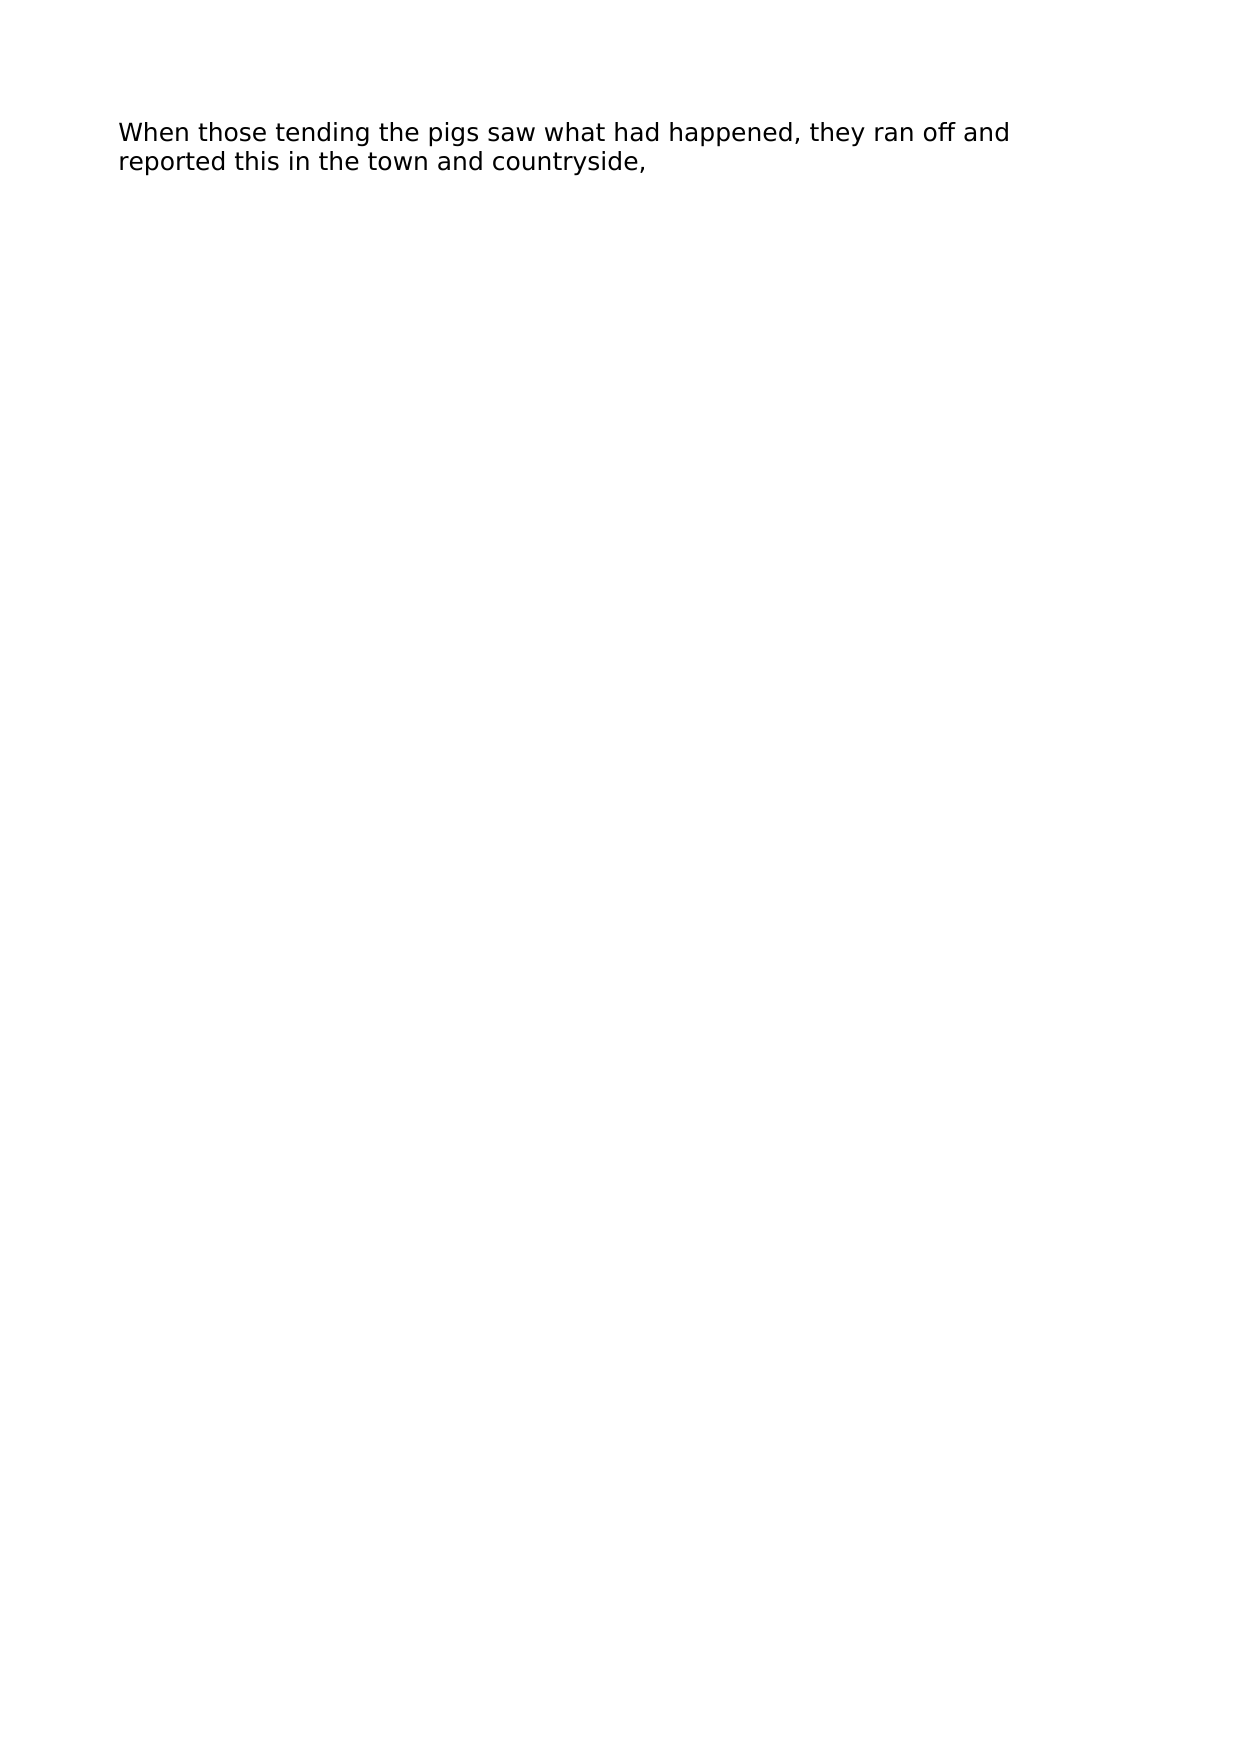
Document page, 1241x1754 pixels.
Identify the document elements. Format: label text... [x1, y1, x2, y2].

text When those tending the pigs saw what had happened, they ran off and reported this in the town and countryside, [118, 118, 1122, 176]
